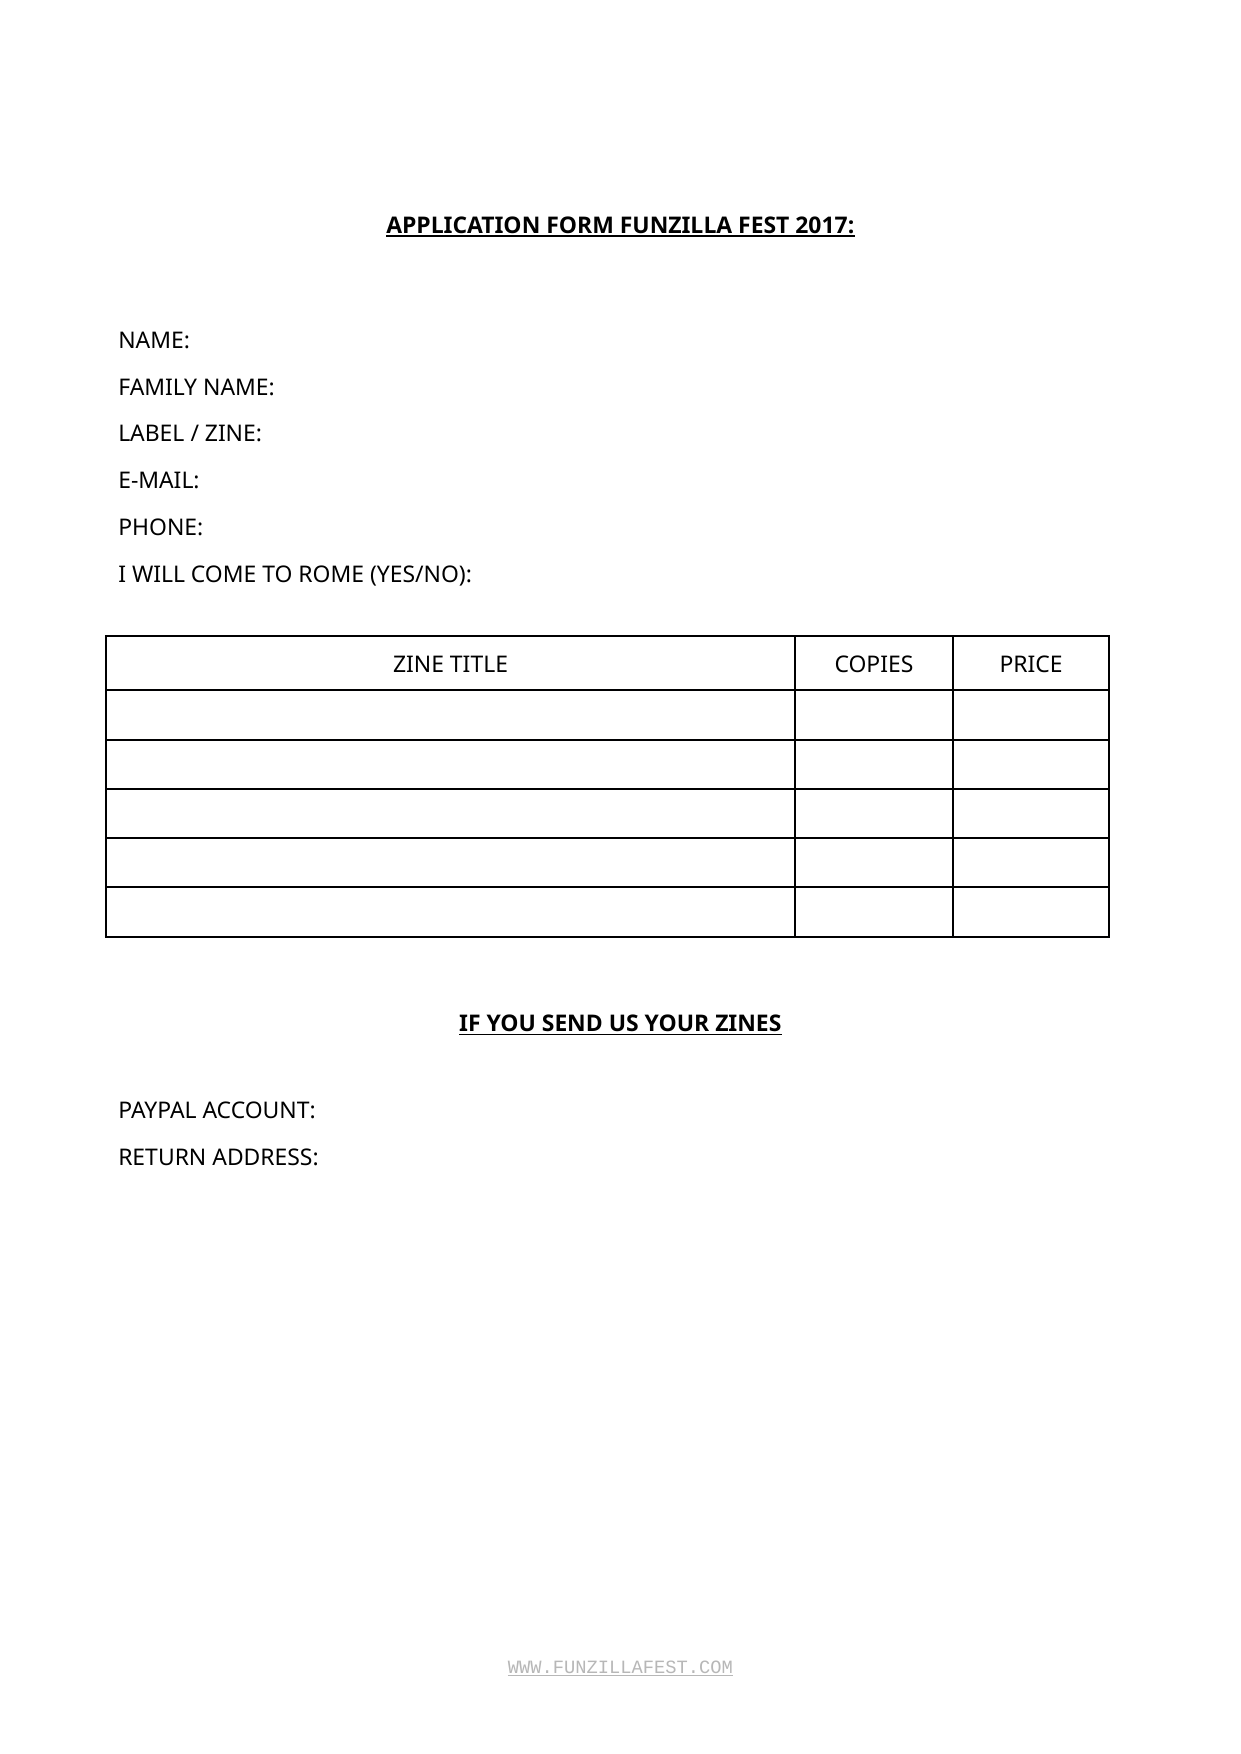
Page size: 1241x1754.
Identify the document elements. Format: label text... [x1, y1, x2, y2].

table_cell [796, 790, 952, 837]
table_cell [107, 790, 794, 837]
table_cell [954, 888, 1108, 936]
text NAME: [118, 323, 1122, 355]
text I WILL COME TO ROME (YES/NO): [118, 558, 1122, 589]
table_header PRICE [954, 637, 1108, 689]
text APPLICATION FORM FUNZILLA FEST 2017: [118, 209, 1122, 240]
table_cell [954, 741, 1108, 788]
table_cell [796, 839, 952, 886]
table_cell [107, 839, 794, 886]
table_cell [796, 888, 952, 936]
text E-MAIL: [118, 464, 1122, 495]
text FAMILY NAME: [118, 370, 1122, 402]
table_header COPIES [796, 637, 952, 689]
table_cell [796, 741, 952, 788]
table_cell [954, 839, 1108, 886]
table_cell [107, 691, 794, 738]
table_cell [107, 741, 794, 788]
text RETURN ADDRESS: [118, 1141, 1122, 1172]
table_header ZINE TITLE [107, 637, 794, 689]
text PHONE: [118, 511, 1122, 542]
table_cell [954, 691, 1108, 738]
table_cell [954, 790, 1108, 837]
table_cell [796, 691, 952, 738]
text LABEL / ZINE: [118, 417, 1122, 448]
text PAYPAL ACCOUNT: [118, 1094, 1122, 1125]
text IF YOU SEND US YOUR ZINES [118, 1007, 1122, 1038]
table_cell [107, 888, 794, 936]
